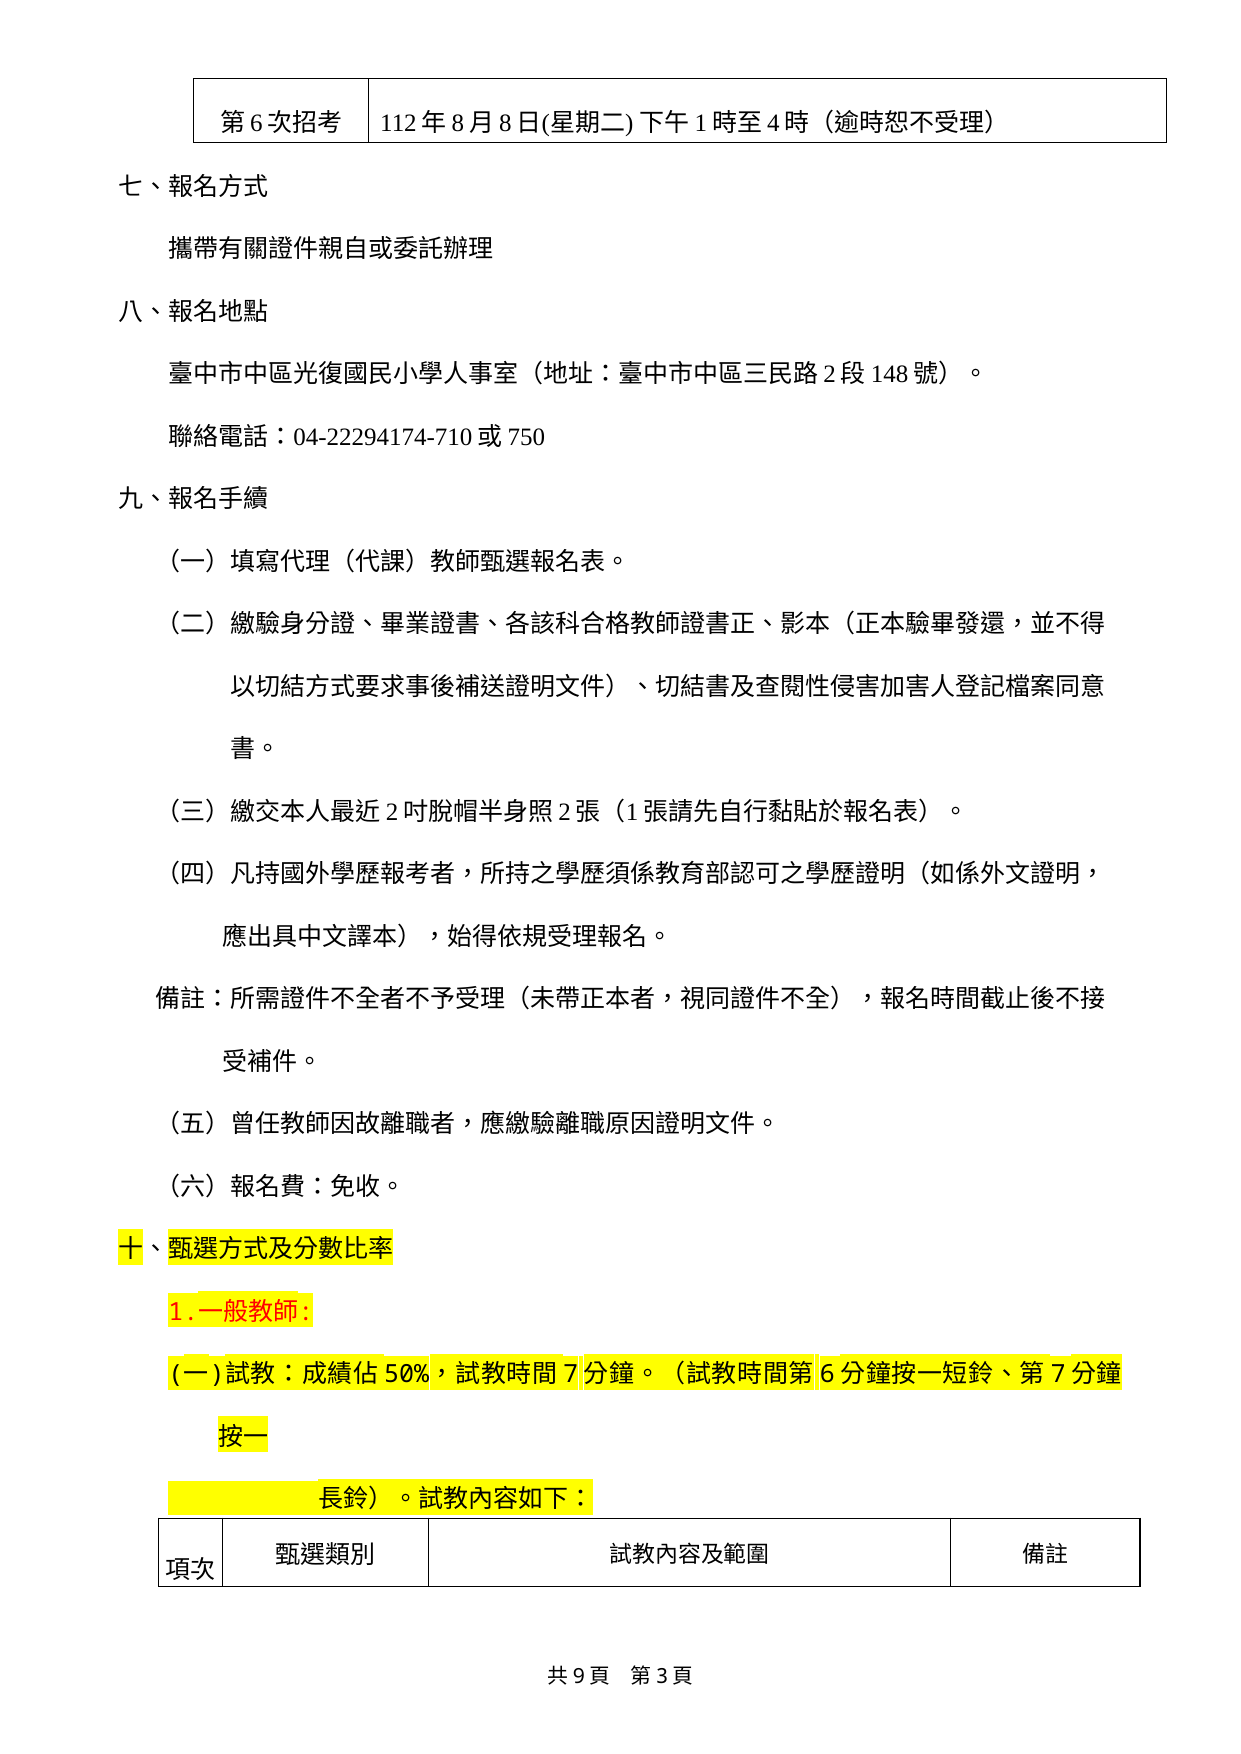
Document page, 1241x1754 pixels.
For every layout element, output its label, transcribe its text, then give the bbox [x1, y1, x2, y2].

table_header 備註 [951, 1519, 1139, 1586]
text （一）填寫代理（代課）教師甄選報名表。 [118, 518, 1122, 580]
text 八、報名地點 臺中市中區光復國民小學人事室（地址：臺中市中區三民路2段148號）。 [118, 268, 1122, 393]
text （四）凡持國外學歷報考者，所持之學歷須係教育部認可之學歷證明（如係外文證明，應出具中文譯本），始得依規受理報名。 [156, 830, 1122, 955]
text 十、甄選方式及分數比率 [118, 1205, 1122, 1268]
text 長鈴）。試教內容如下： [168, 1455, 1122, 1518]
text 九、報名手續 [118, 455, 1122, 518]
text 1.一般教師: [168, 1268, 1122, 1330]
text 聯絡電話：04-22294174-710或750 [168, 393, 1122, 455]
table_header 項次 [159, 1519, 222, 1586]
text （二）繳驗身分證、畢業證書、各該科合格教師證書正、影本（正本驗畢發還，並不得以切結方式要求事後補送證明文件）、切結書及查閱性侵害加害人登記檔案同意書。 [156, 580, 1122, 768]
text （五）曾任教師因故離職者，應繳驗離職原因證明文件。 [156, 1080, 1122, 1143]
text （六）報名費：免收。 [156, 1143, 1122, 1205]
table_cell 第6次招考 [194, 79, 368, 142]
table_cell 112年8月8日(星期二) 下午1時至4時（逾時恕不受理） [369, 79, 1166, 142]
text 七、報名方式 攜帶有關證件親自或委託辦理 [118, 143, 1122, 268]
table_header 甄選類別 [223, 1519, 428, 1586]
text 備註：所需證件不全者不予受理（未帶正本者，視同證件不全），報名時間截止後不接受補件。 [156, 955, 1122, 1080]
text （三）繳交本人最近2吋脫帽半身照2張（1張請先自行黏貼於報名表）。 [156, 768, 1122, 830]
table_header 試教內容及範圍 [429, 1519, 950, 1586]
text (一)試教：成績佔50%，試教時間7分鐘。（試教時間第6分鐘按一短鈴、第7分鐘按一 [168, 1330, 1122, 1455]
